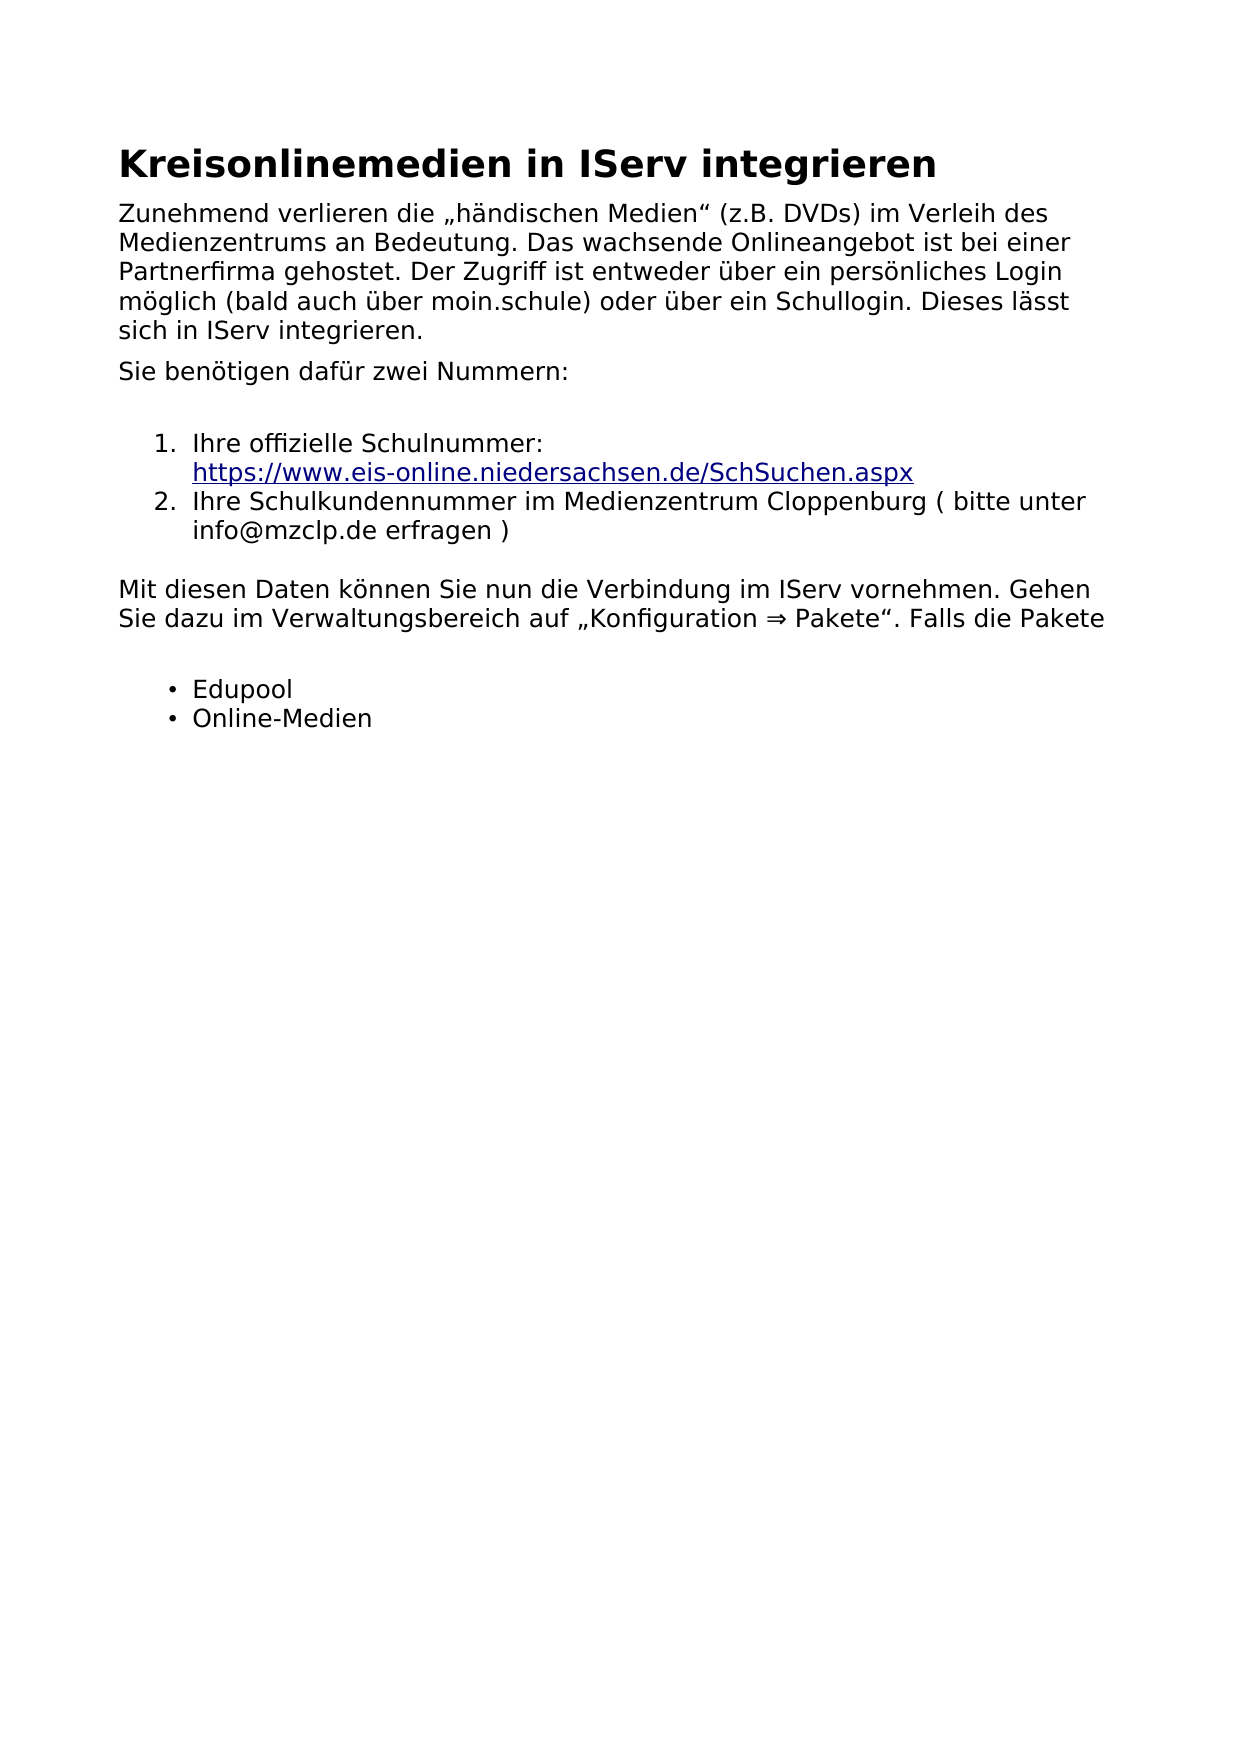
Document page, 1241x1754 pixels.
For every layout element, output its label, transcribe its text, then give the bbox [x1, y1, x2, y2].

subtitle Kreisonlinemedien in IServ integrieren [118, 143, 1122, 187]
list Ihre offizielle Schulnummer: https://www.eis-online.niedersachsen.de/SchSuchen.aspx [177, 429, 1122, 487]
text Sie benötigen dafür zwei Nummern: [118, 358, 1122, 387]
list Edupool [177, 675, 1122, 704]
list Ihre Schulkundennummer im Medienzentrum Cloppenburg ( bitte unter info@mzclp.de erfragen ) [177, 487, 1122, 545]
text Zunehmend verlieren die „händischen Medien“ (z.B. DVDs) im Verleih des Medienzentrums an Bedeutung. Das wachsende Onlineangebot ist bei einer Partnerfirma gehostet. Der Zugriff ist entweder über ein persönliches Login möglich (bald auch über moin.schule) oder über ein Schullogin. Dieses lässt sich in IServ integrieren. [118, 199, 1122, 345]
list Online-Medien [177, 704, 1122, 733]
text Mit diesen Daten können Sie nun die Verbindung im IServ vornehmen. Gehen Sie dazu im Verwaltungsbereich auf „Konfiguration ⇒ Pakete“. Falls die Pakete [118, 575, 1122, 633]
